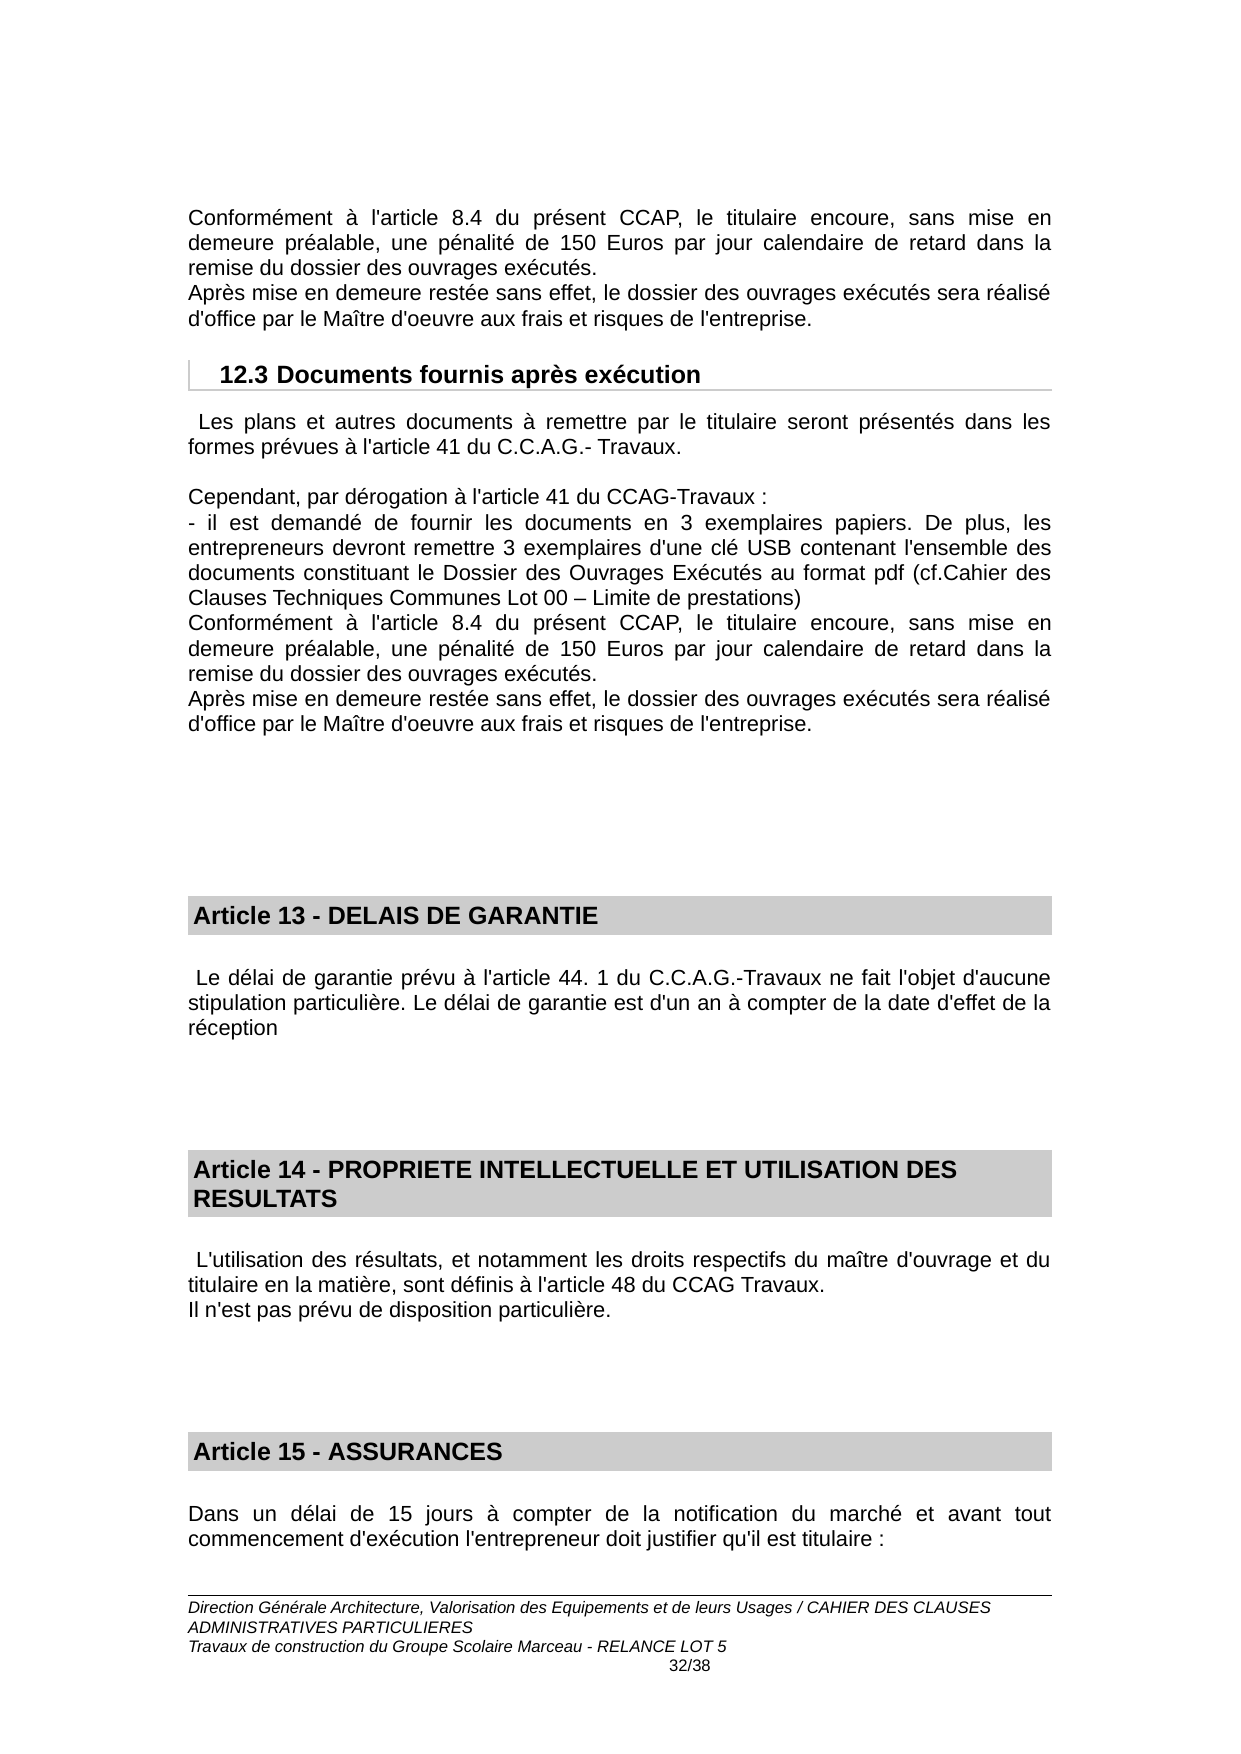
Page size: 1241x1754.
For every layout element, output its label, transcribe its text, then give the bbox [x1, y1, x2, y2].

subtitle Documents fournis après exécution [190, 360, 1052, 389]
text Conformément à l'article 8.4 du présent CCAP, le titulaire encoure, sans mise en demeure préalable, une pénalité de 150 Euros par jour calendaire de retard dans la remise du dossier des ouvrages exécutés. [188, 204, 1052, 280]
text Cependant, par dérogation à l'article 41 du CCAG-Travaux : [188, 484, 1052, 509]
text L'utilisation des résultats, et notamment les droits respectifs du maître d'ouvrage et du titulaire en la matière, sont définis à l'article 48 du CCAG Travaux. [188, 1247, 1052, 1297]
subtitle ASSURANCES [190, 1434, 1050, 1469]
text Il n'est pas prévu de disposition particulière. [188, 1297, 1052, 1323]
text Après mise en demeure restée sans effet, le dossier des ouvrages exécutés sera réalisé d'office par le Maître d'oeuvre aux frais et risques de l'entreprise. [188, 686, 1052, 736]
subtitle DELAIS DE GARANTIE [190, 898, 1050, 933]
text Les plans et autres documents à remettre par le titulaire seront présentés dans les formes prévues à l'article 41 du C.C.A.G.- Travaux. [188, 409, 1052, 459]
text - il est demandé de fournir les documents en 3 exemplaires papiers. De plus, les entrepreneurs devront remettre 3 exemplaires d'une clé USB contenant l'ensemble des documents constituant le Dossier des Ouvrages Exécutés au format pdf (cf.Cahier des Clauses Techniques Communes Lot 00 – Limite de prestations) [188, 509, 1052, 610]
text Conformément à l'article 8.4 du présent CCAP, le titulaire encoure, sans mise en demeure préalable, une pénalité de 150 Euros par jour calendaire de retard dans la remise du dossier des ouvrages exécutés. [188, 610, 1052, 686]
text Après mise en demeure restée sans effet, le dossier des ouvrages exécutés sera réalisé d'office par le Maître d'oeuvre aux frais et risques de l'entreprise. [188, 280, 1052, 331]
text Dans un délai de 15 jours à compter de la notification du marché et avant tout commencement d'exécution l'entrepreneur doit justifier qu'il est titulaire : [188, 1501, 1052, 1551]
subtitle PROPRIETE INTELLECTUELLE ET UTILISATION DES RESULTATS [190, 1152, 1050, 1215]
text Le délai de garantie prévu à l'article 44. 1 du C.C.A.G.-Travaux ne fait l'objet d'aucune stipulation particulière. Le délai de garantie est d'un an à compter de la date d'effet de la réception [188, 965, 1052, 1040]
